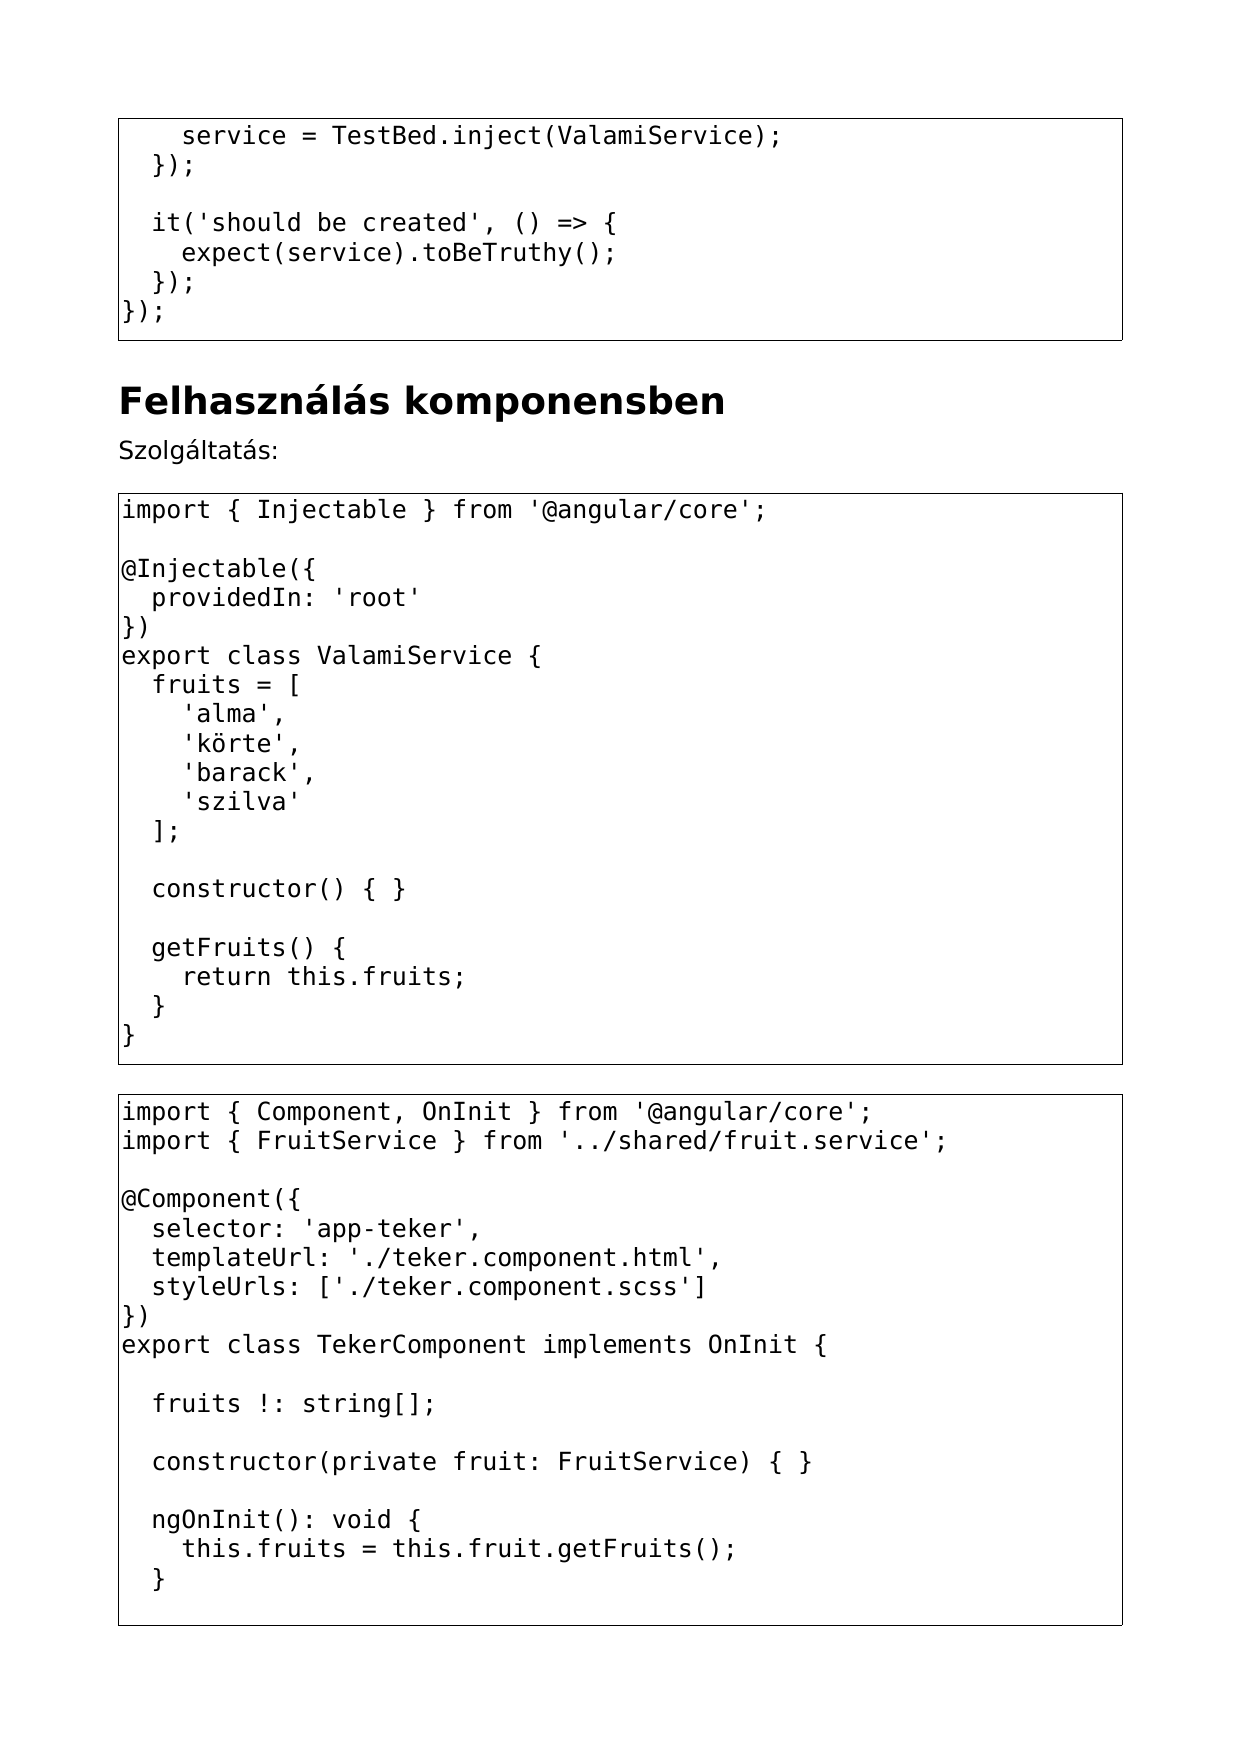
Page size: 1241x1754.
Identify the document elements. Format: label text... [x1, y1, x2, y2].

table_header import { Component, OnInit } from '@angular/core'; import { FruitService } from '../shared/fruit.service'; @Component({ selector: 'app-teker', templateUrl: './teker.component.html', styleUrls: ['./teker.component.scss'] }) export class TekerComponent implements OnInit { fruits !: string[]; constructor(private fruit: FruitService) { } ngOnInit(): void { this.fruits = this.fruit.getFruits(); } [119, 1095, 1122, 1625]
table_header service = TestBed.inject(ValamiService); }); it('should be created', () => { expect(service).toBeTruthy(); }); }); [119, 119, 1122, 340]
text Szolgáltatás: [118, 436, 1122, 465]
table_header import { Injectable } from '@angular/core'; @Injectable({ providedIn: 'root' }) export class ValamiService { fruits = [ 'alma', 'körte', 'barack', 'szilva' ]; constructor() { } getFruits() { return this.fruits; } } [119, 494, 1122, 1064]
subtitle Felhasználás komponensben [118, 380, 1122, 423]
